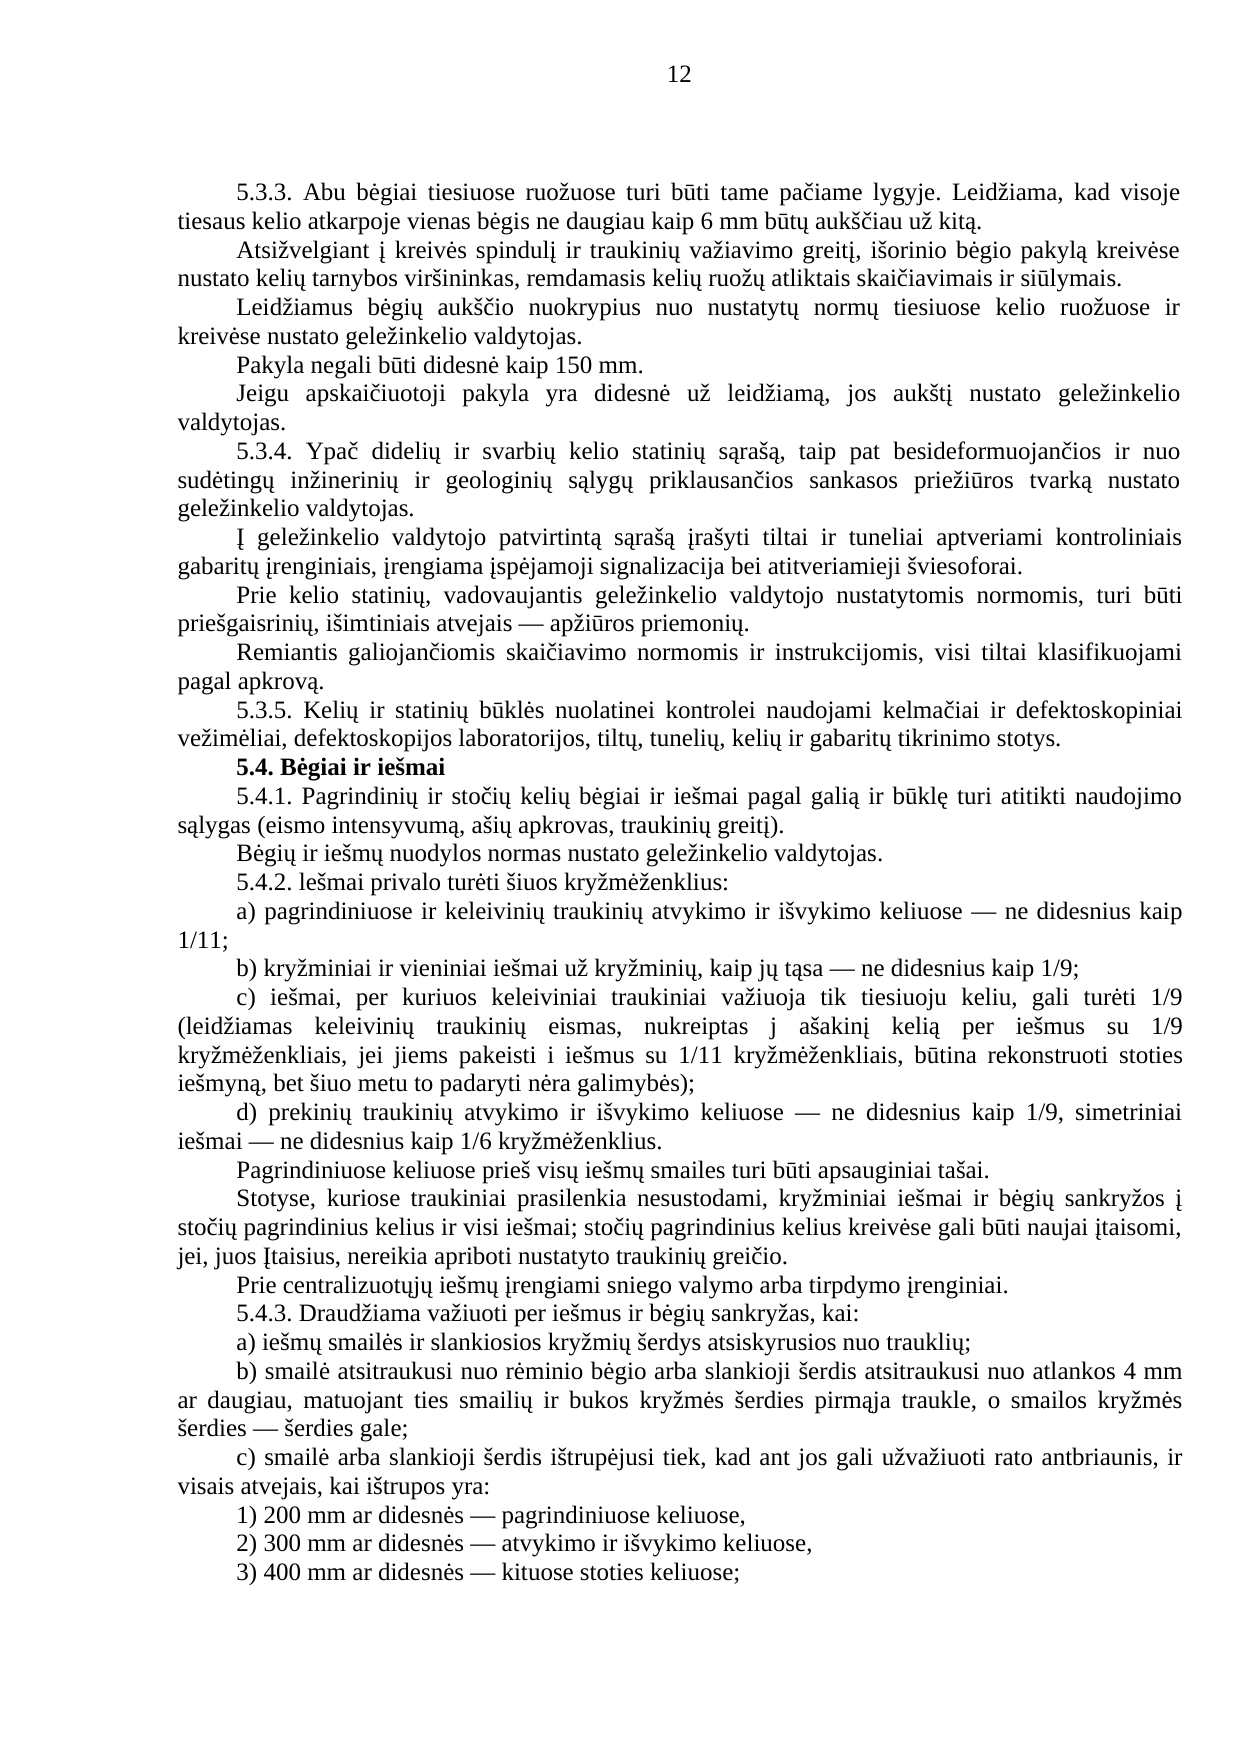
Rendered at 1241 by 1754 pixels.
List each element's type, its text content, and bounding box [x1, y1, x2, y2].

text Pagrindiniuose keliuose prieš visų iešmų smailes turi būti apsauginiai tašai. [177, 1155, 1183, 1183]
text 5.4. Bėgiai ir iešmai [236, 752, 1139, 781]
text 5.3.4. Ypač didelių ir svarbių kelio statinių sąrašą, taip pat besideformuojančios ir nuo sudėtingų inžinerinių ir geologinių sąlygų priklausančios sankasos priežiūros tvarką nustato geležinkelio valdytojas. [177, 436, 1181, 522]
text b) smailė atsitraukusi nuo rėminio bėgio arba slankioji šerdis atsitraukusi nuo atlankos 4 mm ar daugiau, matuojant ties smailių ir bukos kryžmės šerdies pirmąja traukle, o smailos kryžmės šerdies — šerdies gale; [177, 1356, 1183, 1442]
text Leidžiamus bėgių aukščio nuokrypius nuo nustatytų normų tiesiuose kelio ruožuose ir kreivėse nustato geležinkelio valdytojas. [177, 292, 1181, 350]
text Pakyla negali būti didesnė kaip 150 mm. [177, 350, 1181, 378]
text c) smailė arba slankioji šerdis ištrupėjusi tiek, kad ant jos gali užvažiuoti rato antbriaunis, ir visais atvejais, kai ištrupos yra: [177, 1442, 1183, 1500]
text Prie centralizuotųjų iešmų įrengiami sniego valymo arba tirpdymo įrenginiai. [177, 1270, 1183, 1298]
text Stotyse, kuriose traukiniai prasilenkia nesustodami, kryžminiai iešmai ir bėgių sankryžos į stočių pagrindinius kelius ir visi iešmai; stočių pagrindinius kelius kreivėse gali būti naujai įtaisomi, jei, juos Įtaisius, nereikia apriboti nustatyto traukinių greičio. [177, 1183, 1183, 1270]
text Remiantis galiojančiomis skaičiavimo normomis ir instrukcijomis, visi tiltai klasifikuojami pagal apkrovą. [177, 637, 1183, 695]
text Bėgių ir iešmų nuodylos normas nustato geležinkelio valdytojas. [177, 838, 1183, 867]
text b) kryžminiai ir vieniniai iešmai už kryžminių, kaip jų tąsa — ne didesnius kaip 1/9; [177, 953, 1183, 982]
text a) pagrindiniuose ir keleivinių traukinių atvykimo ir išvykimo keliuose — ne didesnius kaip 1/11; [177, 896, 1183, 953]
text 5.3.3. Abu bėgiai tiesiuose ruožuose turi būti tame pačiame lygyje. Leidžiama, kad visoje tiesaus kelio atkarpoje vienas bėgis ne daugiau kaip 6 mm būtų aukščiau už kitą. [177, 177, 1181, 235]
text Į geležinkelio valdytojo patvirtintą sąrašą įrašyti tiltai ir tuneliai aptveriami kontroliniais gabaritų įrenginiais, įrengiama įspėjamoji signalizacija bei atitveriamieji šviesoforai. [177, 522, 1183, 580]
text Jeigu apskaičiuotoji pakyla yra didesnė už leidžiamą, jos aukštį nustato geležinkelio valdytojas. [177, 378, 1181, 436]
text 1) 200 mm ar didesnės — pagrindiniuose keliuose, [177, 1500, 1183, 1528]
text d) prekinių traukinių atvykimo ir išvykimo keliuose — ne didesnius kaip 1/9, simetriniai iešmai — ne didesnius kaip 1/6 kryžmėženklius. [177, 1097, 1183, 1155]
text Prie kelio statinių, vadovaujantis geležinkelio valdytojo nustatytomis normomis, turi būti priešgaisrinių, išimtiniais atvejais — apžiūros priemonių. [177, 580, 1183, 637]
text 5.4.2. lešmai privalo turėti šiuos kryžmėženklius: [177, 867, 1183, 896]
text 2) 300 mm ar didesnės — atvykimo ir išvykimo keliuose, [177, 1528, 1183, 1557]
text 5.4.1. Pagrindinių ir stočių kelių bėgiai ir iešmai pagal galią ir būklę turi atitikti naudojimo sąlygas (eismo intensyvumą, ašių apkrovas, traukinių greitį). [177, 781, 1183, 838]
text c) iešmai, per kuriuos keleiviniai traukiniai važiuoja tik tiesiuoju keliu, gali turėti 1/9 (leidžiamas keleivinių traukinių eismas, nukreiptas j ašakinį kelią per iešmus su 1/9 kryžmėženkliais, jei jiems pakeisti i iešmus su 1/11 kryžmėženkliais, būtina rekonstruoti stoties iešmyną, bet šiuo metu to padaryti nėra galimybės); [177, 982, 1183, 1097]
text Atsižvelgiant į kreivės spindulį ir traukinių važiavimo greitį, išorinio bėgio pakylą kreivėse nustato kelių tarnybos viršininkas, remdamasis kelių ruožų atliktais skaičiavimais ir siūlymais. [177, 235, 1181, 292]
text 5.3.5. Kelių ir statinių būklės nuolatinei kontrolei naudojami kelmačiai ir defektoskopiniai vežimėliai, defektoskopijos laboratorijos, tiltų, tunelių, kelių ir gabaritų tikrinimo stotys. [177, 695, 1183, 752]
text 3) 400 mm ar didesnės — kituose stoties keliuose; [177, 1557, 1183, 1586]
text a) iešmų smailės ir slankiosios kryžmių šerdys atsiskyrusios nuo trauklių; [177, 1327, 1183, 1356]
text 5.4.3. Draudžiama važiuoti per iešmus ir bėgių sankryžas, kai: [177, 1298, 1183, 1327]
